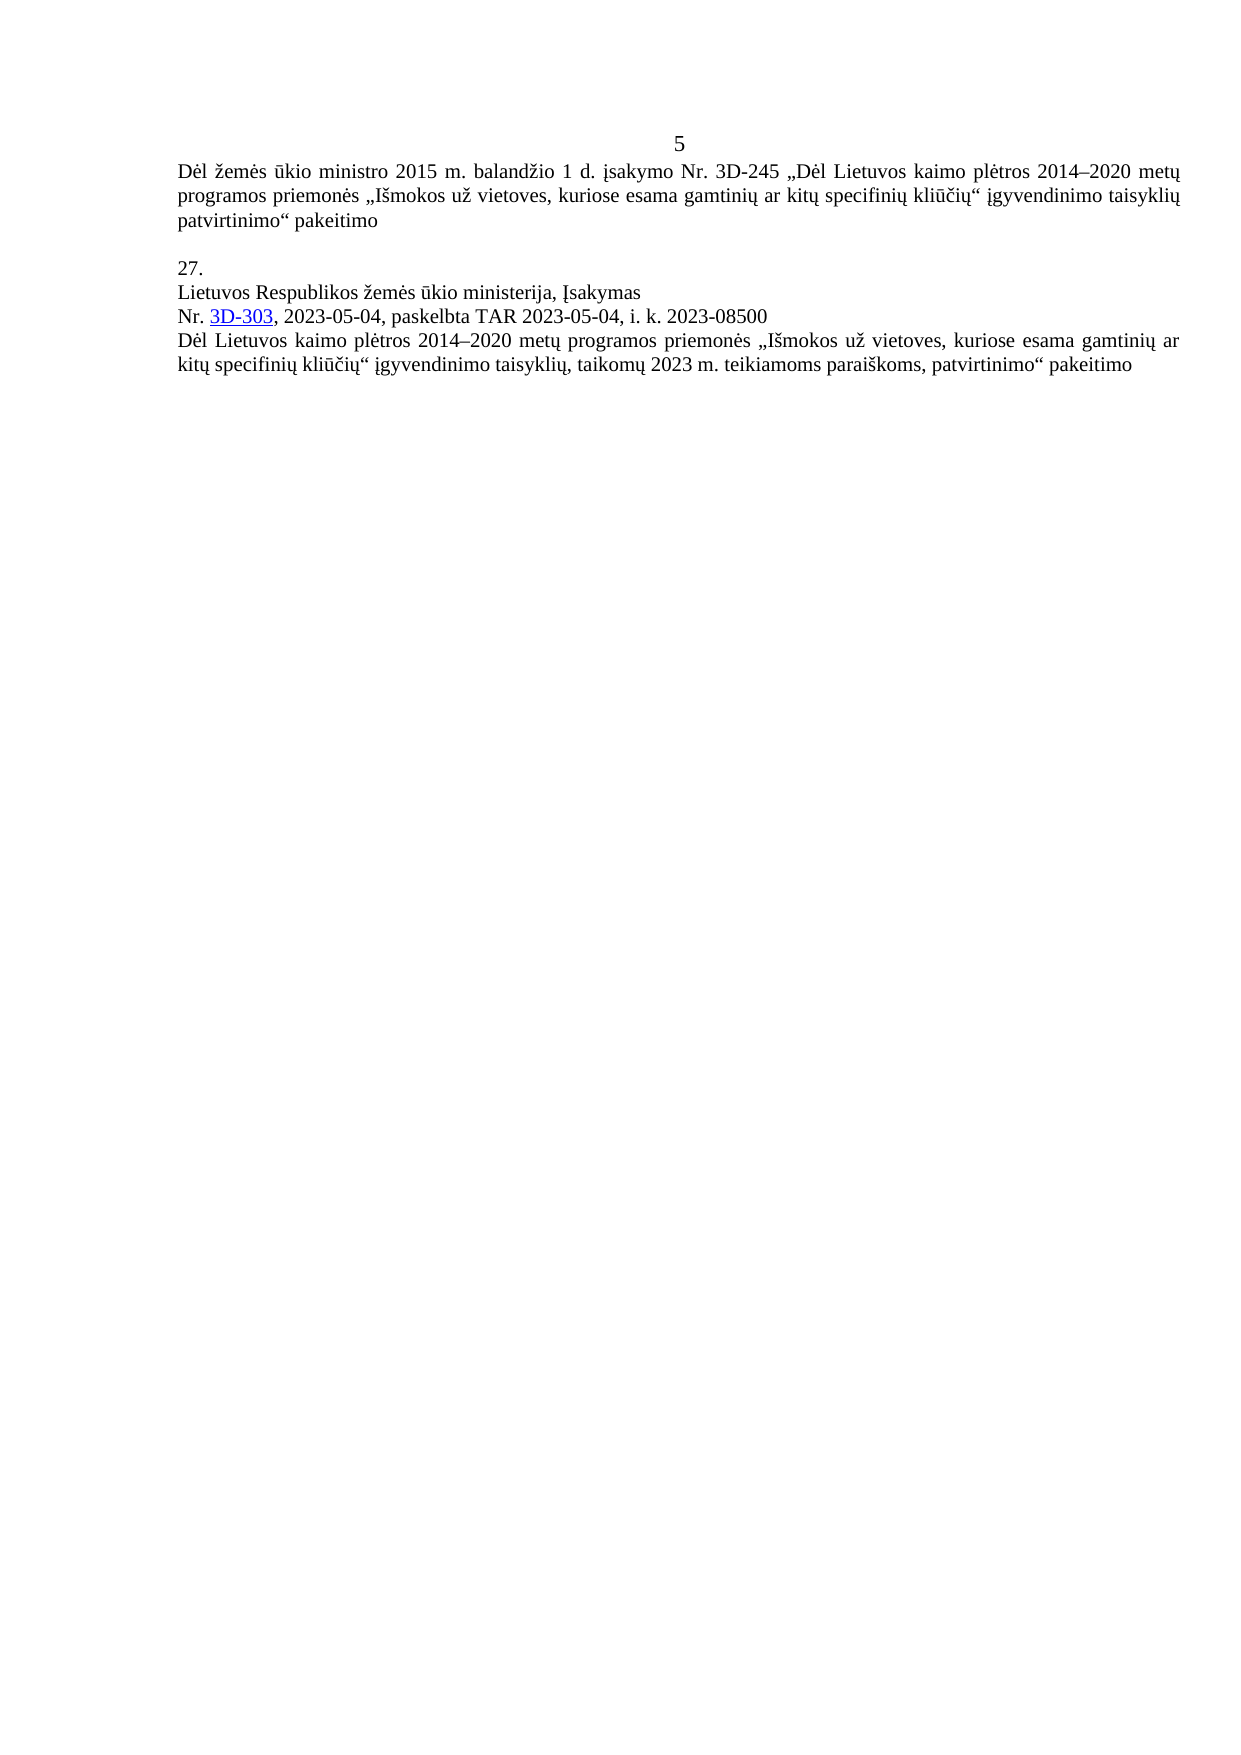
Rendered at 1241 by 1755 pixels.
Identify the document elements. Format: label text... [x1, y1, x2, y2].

text Lietuvos Respublikos žemės ūkio ministerija, Įsakymas [177, 280, 1181, 304]
text Nr. 3D-303, 2023-05-04, paskelbta TAR 2023-05-04, i. k. 2023-08500 [177, 304, 1181, 328]
text 27. [177, 256, 1181, 280]
text Dėl žemės ūkio ministro 2015 m. balandžio 1 d. įsakymo Nr. 3D-245 „Dėl Lietuvos kaimo plėtros 2014–2020 metų programos priemonės „Išmokos už vietoves, kuriose esama gamtinių ar kitų specifinių kliūčių“ įgyvendinimo taisyklių patvirtinimo“ pakeitimo [177, 159, 1181, 232]
text Dėl Lietuvos kaimo plėtros 2014–2020 metų programos priemonės „Išmokos už vietoves, kuriose esama gamtinių ar kitų specifinių kliūčių“ įgyvendinimo taisyklių, taikomų 2023 m. teikiamoms paraiškoms, patvirtinimo“ pakeitimo [177, 328, 1181, 376]
